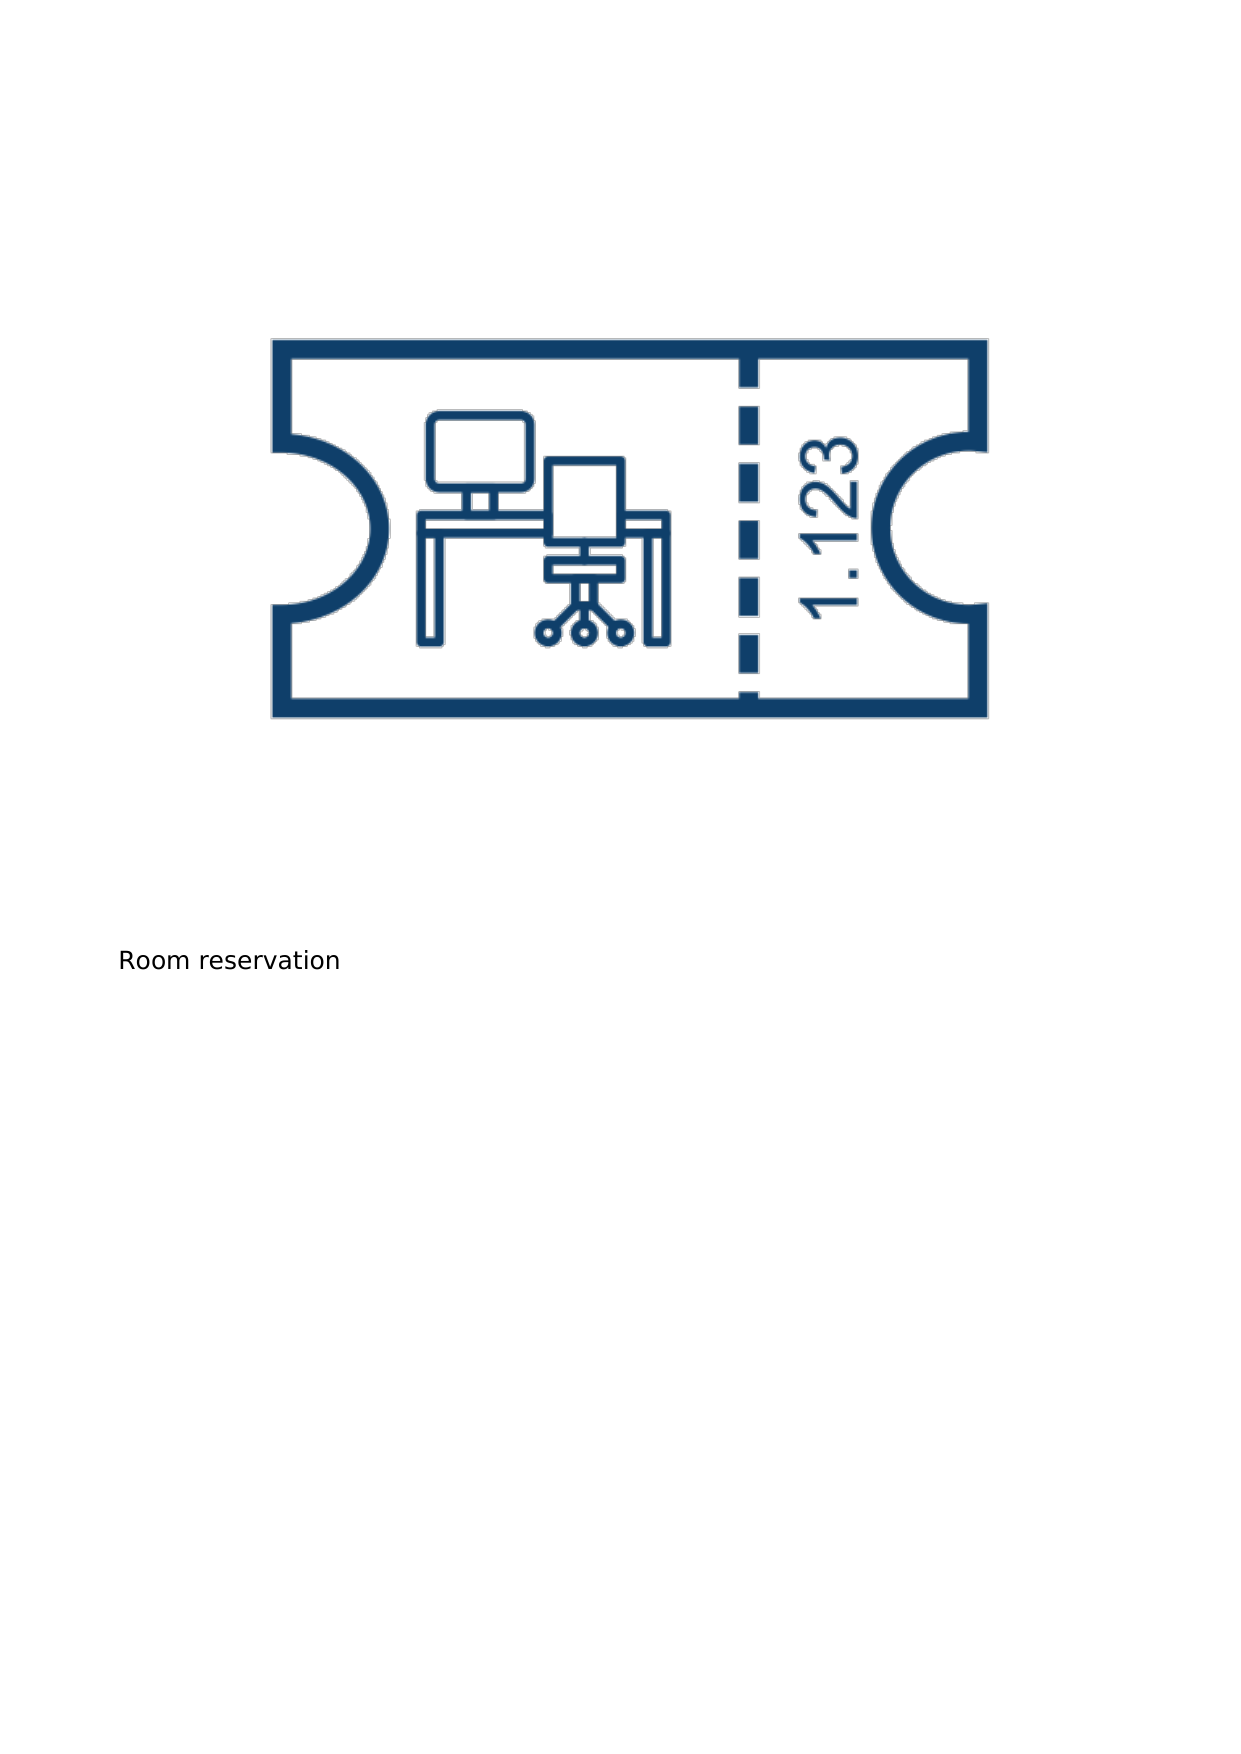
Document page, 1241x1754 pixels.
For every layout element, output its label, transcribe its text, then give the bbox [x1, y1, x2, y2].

text Room reservation [118, 940, 1122, 975]
picture [118, 118, 1123, 940]
